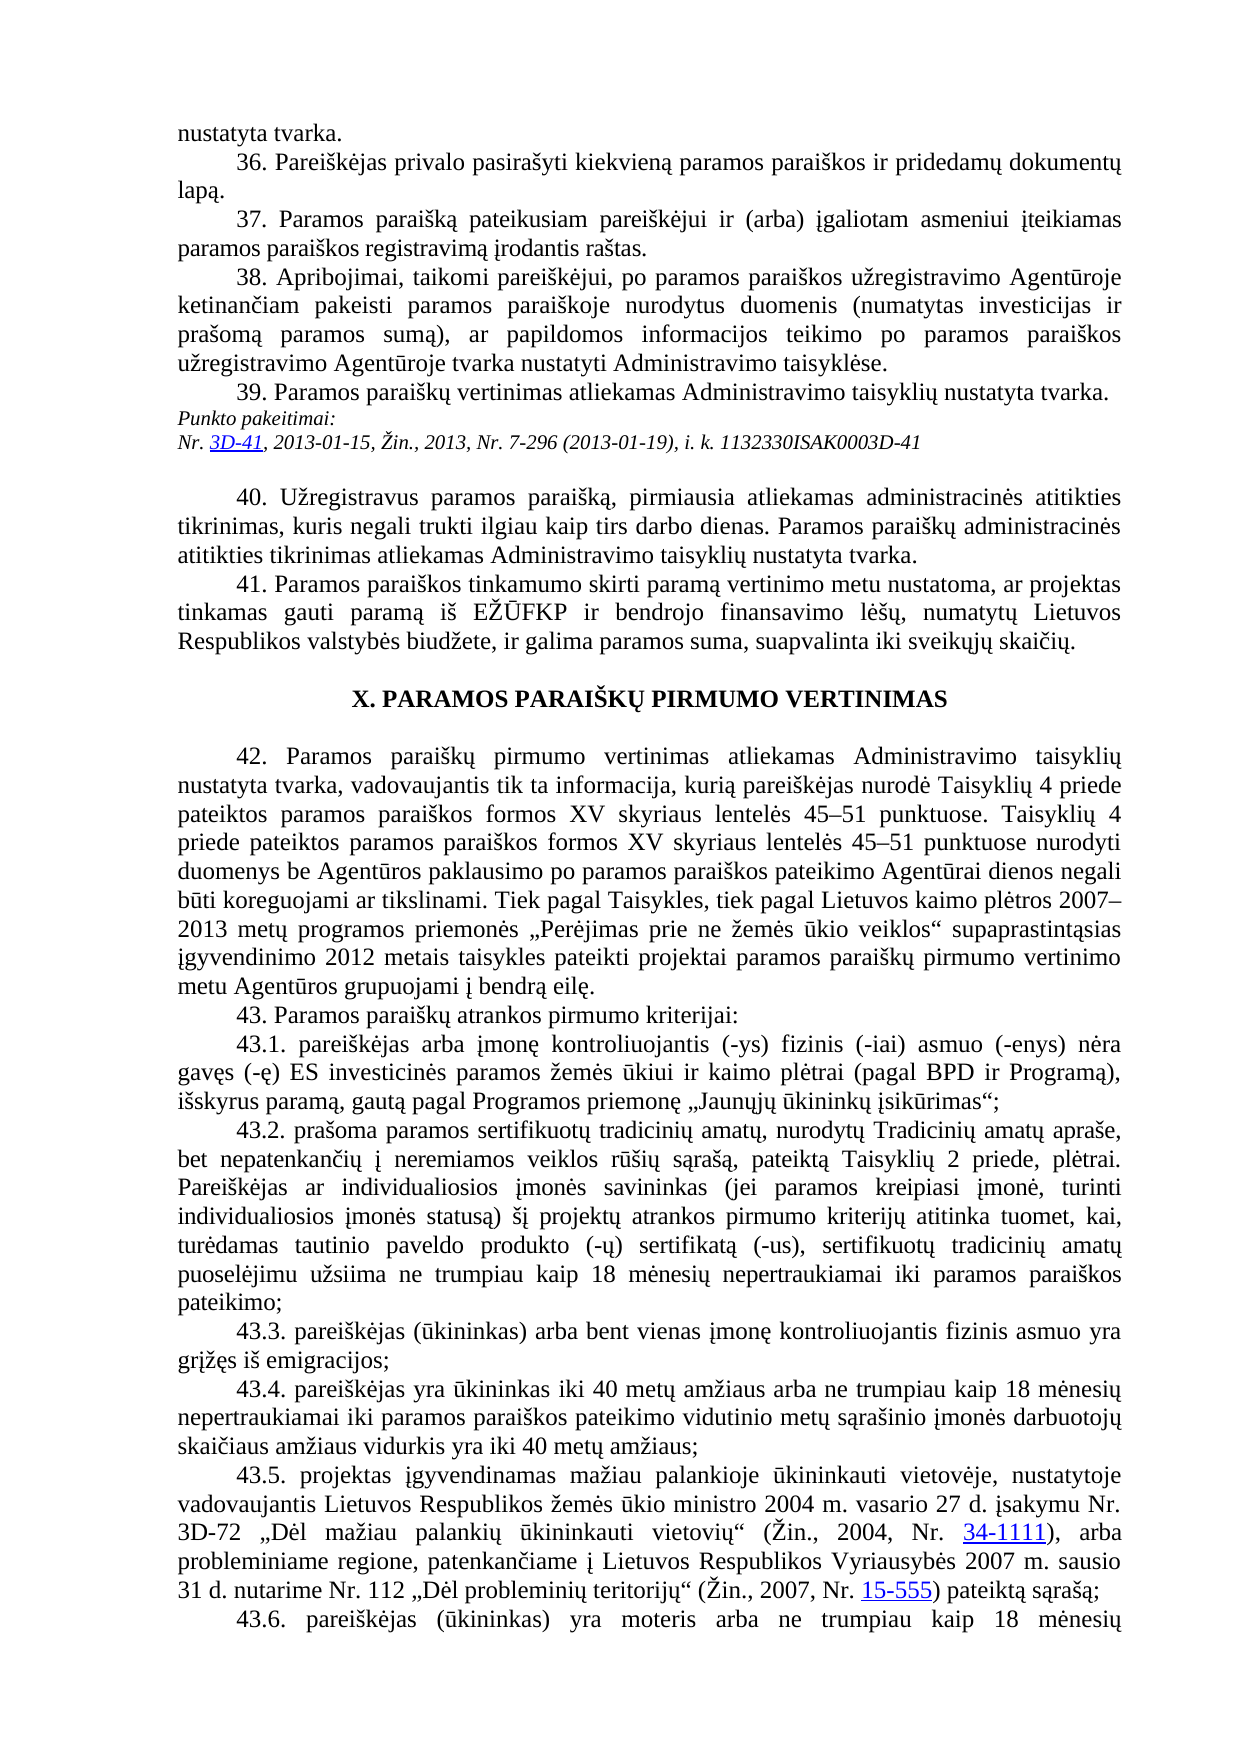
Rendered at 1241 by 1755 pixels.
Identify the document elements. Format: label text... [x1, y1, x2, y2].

text 42. Paramos paraiškų pirmumo vertinimas atliekamas Administravimo taisyklių nustatyta tvarka, vadovaujantis tik ta informacija, kurią pareiškėjas nurodė Taisyklių 4 priede pateiktos paramos paraiškos formos XV skyriaus lentelės 45–51 punktuose. Taisyklių 4 priede pateiktos paramos paraiškos formos XV skyriaus lentelės 45–51 punktuose nurodyti duomenys be Agentūros paklausimo po paramos paraiškos pateikimo Agentūrai dienos negali būti koreguojami ar tikslinami. Tiek pagal Taisykles, tiek pagal Lietuvos kaimo plėtros 2007–2013 metų programos priemonės „Perėjimas prie ne žemės ūkio veiklos“ supaprastintąsias įgyvendinimo 2012 metais taisykles pateikti projektai paramos paraiškų pirmumo vertinimo metu Agentūros grupuojami į bendrą eilę. [177, 741, 1122, 1000]
text 38. Apribojimai, taikomi pareiškėjui, po paramos paraiškos užregistravimo Agentūroje ketinančiam pakeisti paramos paraiškoje nurodytus duomenis (numatytas investicijas ir prašomą paramos sumą), ar papildomos informacijos teikimo po paramos paraiškos užregistravimo Agentūroje tvarka nustatyti Administravimo taisyklėse. [177, 262, 1122, 377]
text 36. Pareiškėjas privalo pasirašyti kiekvieną paramos paraiškos ir pridedamų dokumentų lapą. [177, 147, 1122, 204]
text Nr. 3D-41, 2013-01-15, Žin., 2013, Nr. 7-296 (2013-01-19), i. k. 1132330ISAK0003D-41 [177, 430, 1122, 454]
text 40. Užregistravus paramos paraišką, pirmiausia atliekamas administracinės atitikties tikrinimas, kuris negali trukti ilgiau kaip tirs darbo dienas. Paramos paraiškų administracinės atitikties tikrinimas atliekamas Administravimo taisyklių nustatyta tvarka. [177, 482, 1122, 569]
text Punkto pakeitimai: [177, 406, 1122, 430]
text 37. Paramos paraišką pateikusiam pareiškėjui ir (arba) įgaliotam asmeniui įteikiamas paramos paraiškos registravimą įrodantis raštas. [177, 204, 1122, 262]
text 43.3. pareiškėjas (ūkininkas) arba bent vienas įmonę kontroliuojantis fizinis asmuo yra grįžęs iš emigracijos; [177, 1316, 1122, 1374]
text X. PARAMOS PARAIŠKŲ PIRMUMO VERTINIMAS [177, 684, 1122, 712]
text 43.4. pareiškėjas yra ūkininkas iki 40 metų amžiaus arba ne trumpiau kaip 18 mėnesių nepertraukiamai iki paramos paraiškos pateikimo vidutinio metų sąrašinio įmonės darbuotojų skaičiaus amžiaus vidurkis yra iki 40 metų amžiaus; [177, 1374, 1122, 1460]
text nustatyta tvarka. [177, 118, 1122, 147]
text 43. Paramos paraiškų atrankos pirmumo kriterijai: [177, 1000, 1122, 1029]
text 41. Paramos paraiškos tinkamumo skirti paramą vertinimo metu nustatoma, ar projektas tinkamas gauti paramą iš EŽŪFKP ir bendrojo finansavimo lėšų, numatytų Lietuvos Respublikos valstybės biudžete, ir galima paramos suma, suapvalinta iki sveikųjų skaičių. [177, 569, 1122, 655]
text 43.5. projektas įgyvendinamas mažiau palankioje ūkininkauti vietovėje, nustatytoje vadovaujantis Lietuvos Respublikos žemės ūkio ministro 2004 m. vasario 27 d. įsakymu Nr. 3D-72 „Dėl mažiau palankių ūkininkauti vietovių“ (Žin., 2004, Nr. 34-1111), arba probleminiame regione, patenkančiame į Lietuvos Respublikos Vyriausybės 2007 m. sausio 31 d. nutarime Nr. 112 „Dėl probleminių teritorijų“ (Žin., 2007, Nr. 15-555) pateiktą sąrašą; [177, 1460, 1122, 1604]
text 43.1. pareiškėjas arba įmonę kontroliuojantis (-ys) fizinis (-iai) asmuo (-enys) nėra gavęs (-ę) ES investicinės paramos žemės ūkiui ir kaimo plėtrai (pagal BPD ir Programą), išskyrus paramą, gautą pagal Programos priemonę „Jaunųjų ūkininkų įsikūrimas“; [177, 1029, 1122, 1115]
text 43.6. pareiškėjas (ūkininkas) yra moteris arba ne trumpiau kaip 18 mėnesių [177, 1604, 1122, 1632]
text 39. Paramos paraiškų vertinimas atliekamas Administravimo taisyklių nustatyta tvarka. [177, 377, 1122, 406]
text 43.2. prašoma paramos sertifikuotų tradicinių amatų, nurodytų Tradicinių amatų apraše, bet nepatenkančių į neremiamos veiklos rūšių sąrašą, pateiktą Taisyklių 2 priede, plėtrai. Pareiškėjas ar individualiosios įmonės savininkas (jei paramos kreipiasi įmonė, turinti individualiosios įmonės statusą) šį projektų atrankos pirmumo kriterijų atitinka tuomet, kai, turėdamas tautinio paveldo produkto (-ų) sertifikatą (-us), sertifikuotų tradicinių amatų puoselėjimu užsiima ne trumpiau kaip 18 mėnesių nepertraukiamai iki paramos paraiškos pateikimo; [177, 1115, 1122, 1316]
